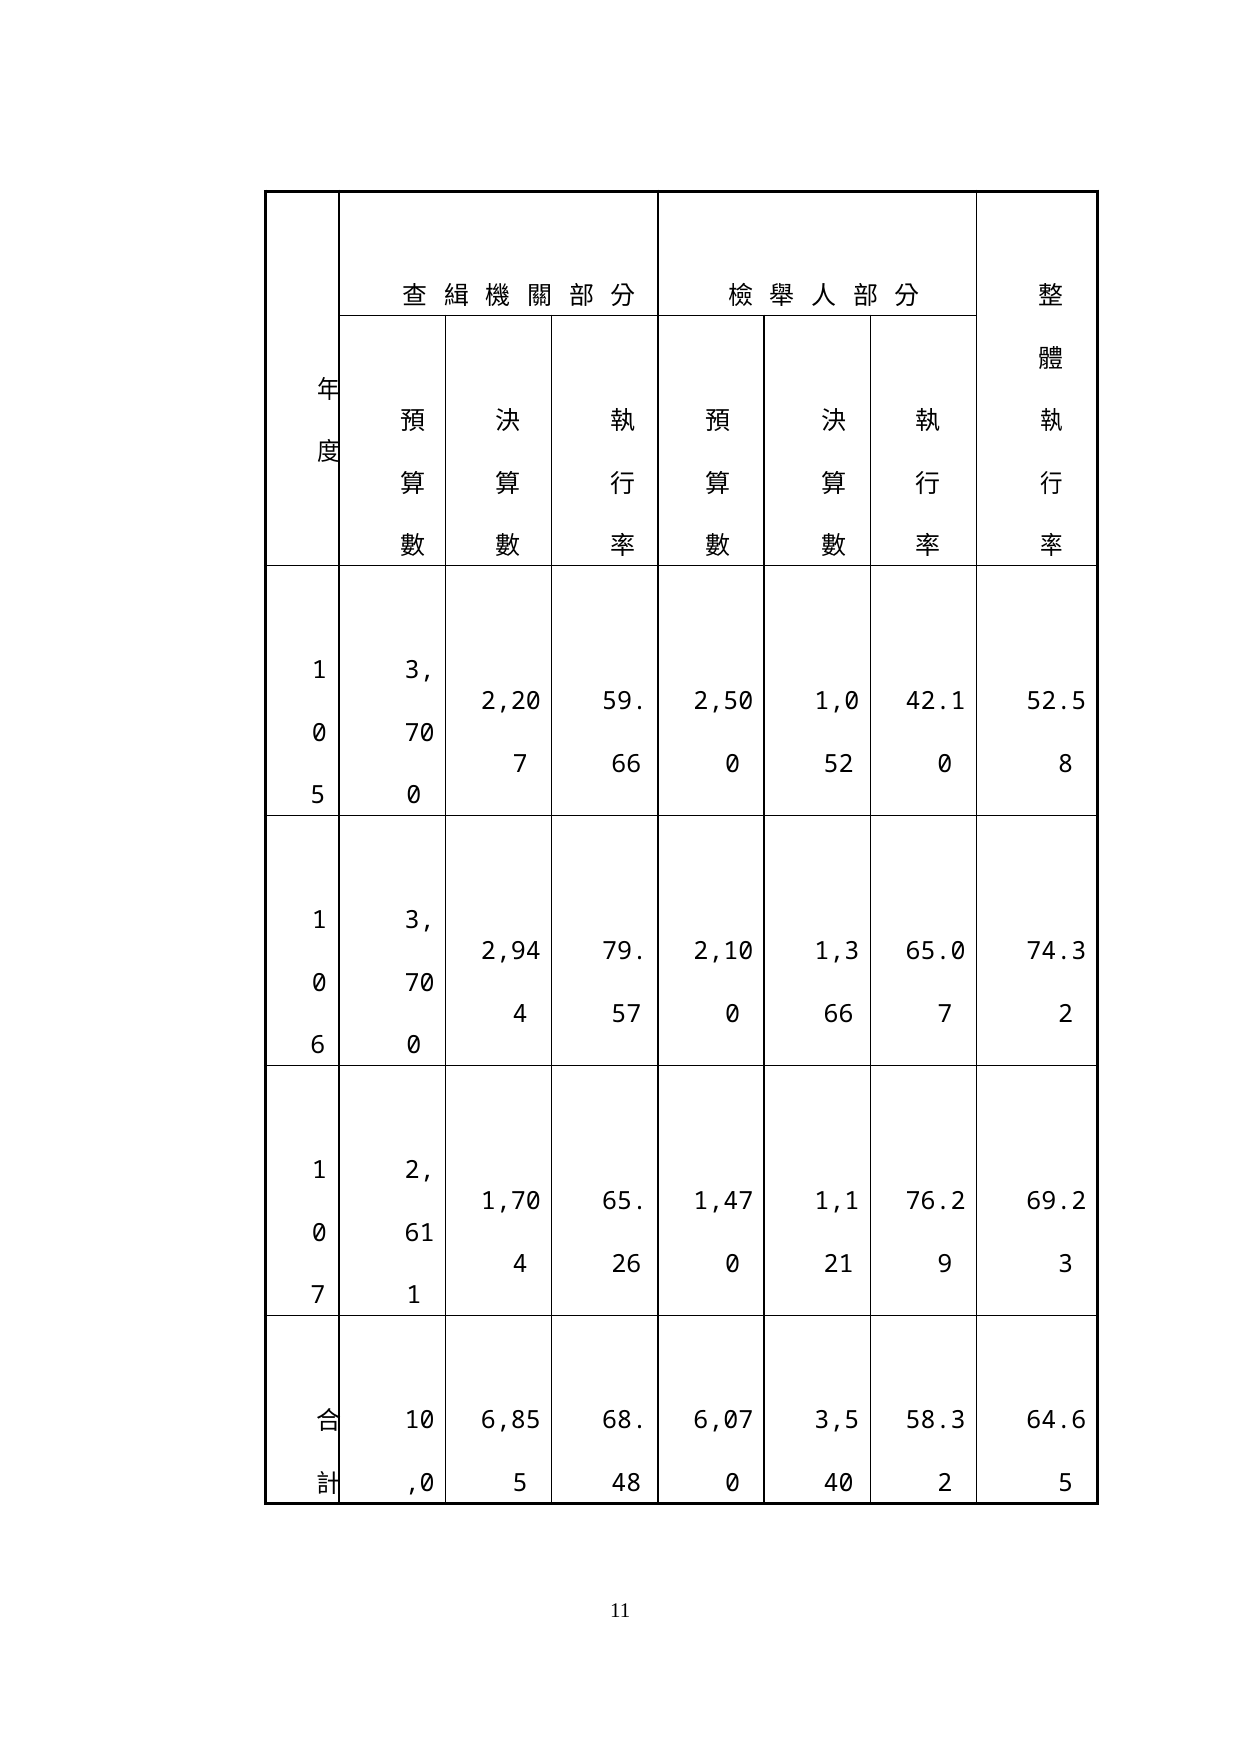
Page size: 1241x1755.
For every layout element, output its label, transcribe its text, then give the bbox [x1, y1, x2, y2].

table_cell 65.07 [871, 816, 976, 1064]
table_cell 合計 [267, 1316, 338, 1502]
table_cell 10,0 [340, 1316, 445, 1502]
table_header 檢舉人部分 [659, 193, 976, 314]
table_cell 3,540 [765, 1316, 870, 1502]
table_cell 決算數 [446, 316, 551, 564]
table_cell 79.57 [552, 816, 657, 1064]
table_cell 65.26 [552, 1066, 657, 1314]
table_cell 107 [267, 1066, 338, 1314]
table_cell 59.66 [552, 566, 657, 814]
table_cell 執行率 [871, 316, 976, 564]
table_cell 6,070 [659, 1316, 763, 1502]
table_cell 2,500 [659, 566, 763, 814]
table_cell 2,100 [659, 816, 763, 1064]
table_cell 64.65 [977, 1316, 1096, 1502]
table_cell 6,855 [446, 1316, 551, 1502]
table_cell 68.48 [552, 1316, 657, 1502]
table_cell 69.23 [977, 1066, 1096, 1314]
table_cell 3,700 [340, 566, 445, 814]
table_cell 決算數 [765, 316, 870, 564]
table_cell 2,207 [446, 566, 551, 814]
table_cell 3,700 [340, 816, 445, 1064]
table_cell 52.58 [977, 566, 1096, 814]
table_header 整體 執行率 [977, 193, 1096, 564]
table_cell 合計 [324, 1411, 334, 1416]
table_cell 106 [267, 816, 338, 1064]
table_cell 2,611 [340, 1066, 445, 1314]
table_cell 76.29 [871, 1066, 976, 1314]
table_cell 2,944 [446, 816, 551, 1064]
table_cell 1,704 [446, 1066, 551, 1314]
table_header 年度 [267, 193, 338, 564]
table_header 查緝機關部分 [340, 193, 657, 314]
table_cell 1,121 [765, 1066, 870, 1314]
table_cell 105 [267, 566, 338, 814]
table_cell 74.32 [977, 816, 1096, 1064]
table_cell 預算數 [340, 316, 445, 564]
table_cell 42.10 [871, 566, 976, 814]
table_cell 1,366 [765, 816, 870, 1064]
table_cell 預算數 [659, 316, 763, 564]
table_cell 1,052 [765, 566, 870, 814]
table_cell 1,470 [659, 1066, 763, 1314]
table_cell 執行率 [552, 316, 657, 564]
table_cell 58.32 [871, 1316, 976, 1502]
